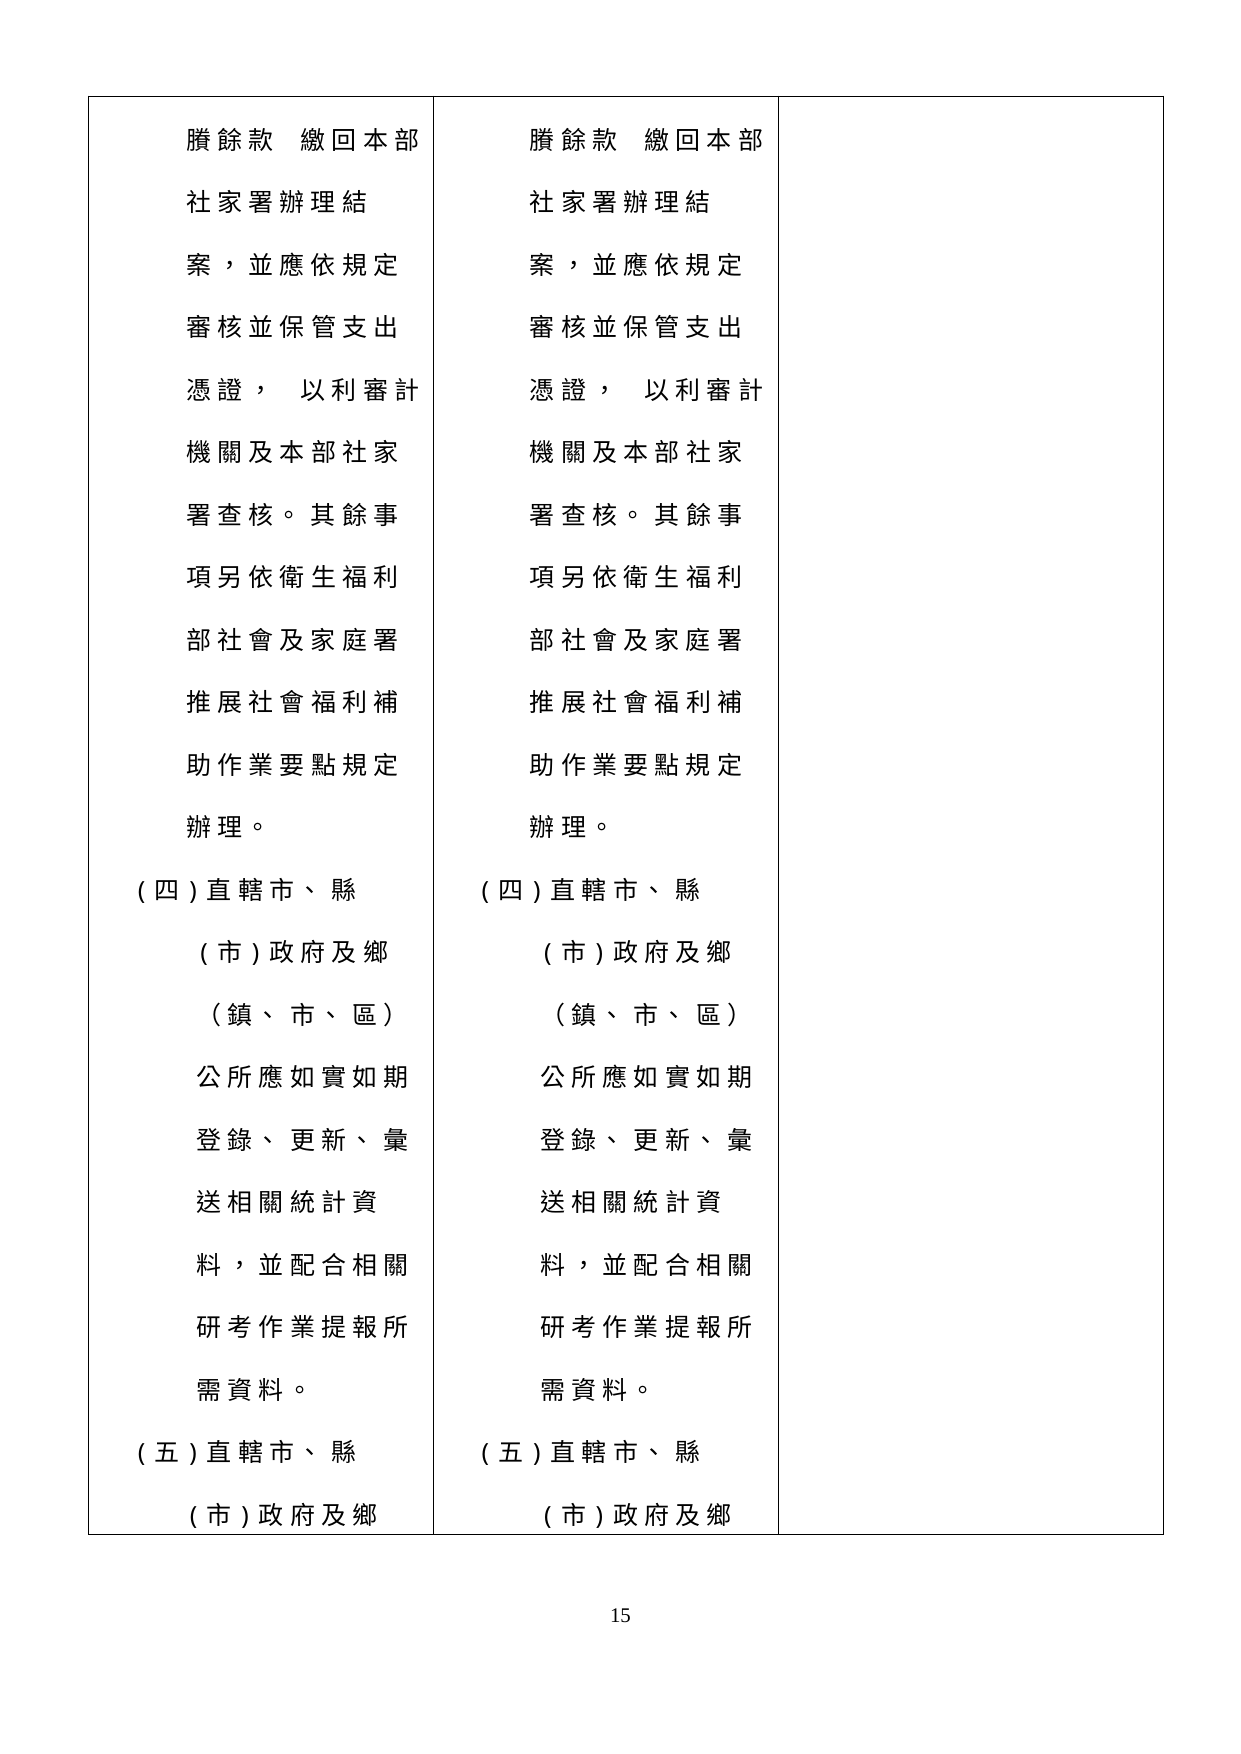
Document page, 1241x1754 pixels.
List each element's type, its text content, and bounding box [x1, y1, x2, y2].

table_cell [779, 97, 1163, 1534]
table_cell 賸餘款 繳回本部社家署辦理結案，並應依規定審核並保管支出憑證， 以利審計機關及本部社家署查核。其餘事項另依衛生福利部社會及家庭署推展社會福利補助作業要點規定辦理。 (四)直轄市、縣(市)政府及鄉（鎮、市、區）公所應如實如期登錄、更新、彙送相關統計資料，並配合相關研考作業提報所需資料。 (五)直轄市、縣(市)政府及鄉 [89, 97, 433, 1534]
table_cell 賸餘款 繳回本部社家署辦理結案，並應依規定審核並保管支出憑證， 以利審計機關及本部社家署查核。其餘事項另依衛生福利部社會及家庭署推展社會福利補助作業要點規定辦理。 (四)直轄市、縣(市)政府及鄉（鎮、市、區）公所應如實如期登錄、更新、彙送相關統計資料，並配合相關研考作業提報所需資料。 (五)直轄市、縣(市)政府及鄉 [434, 97, 778, 1534]
